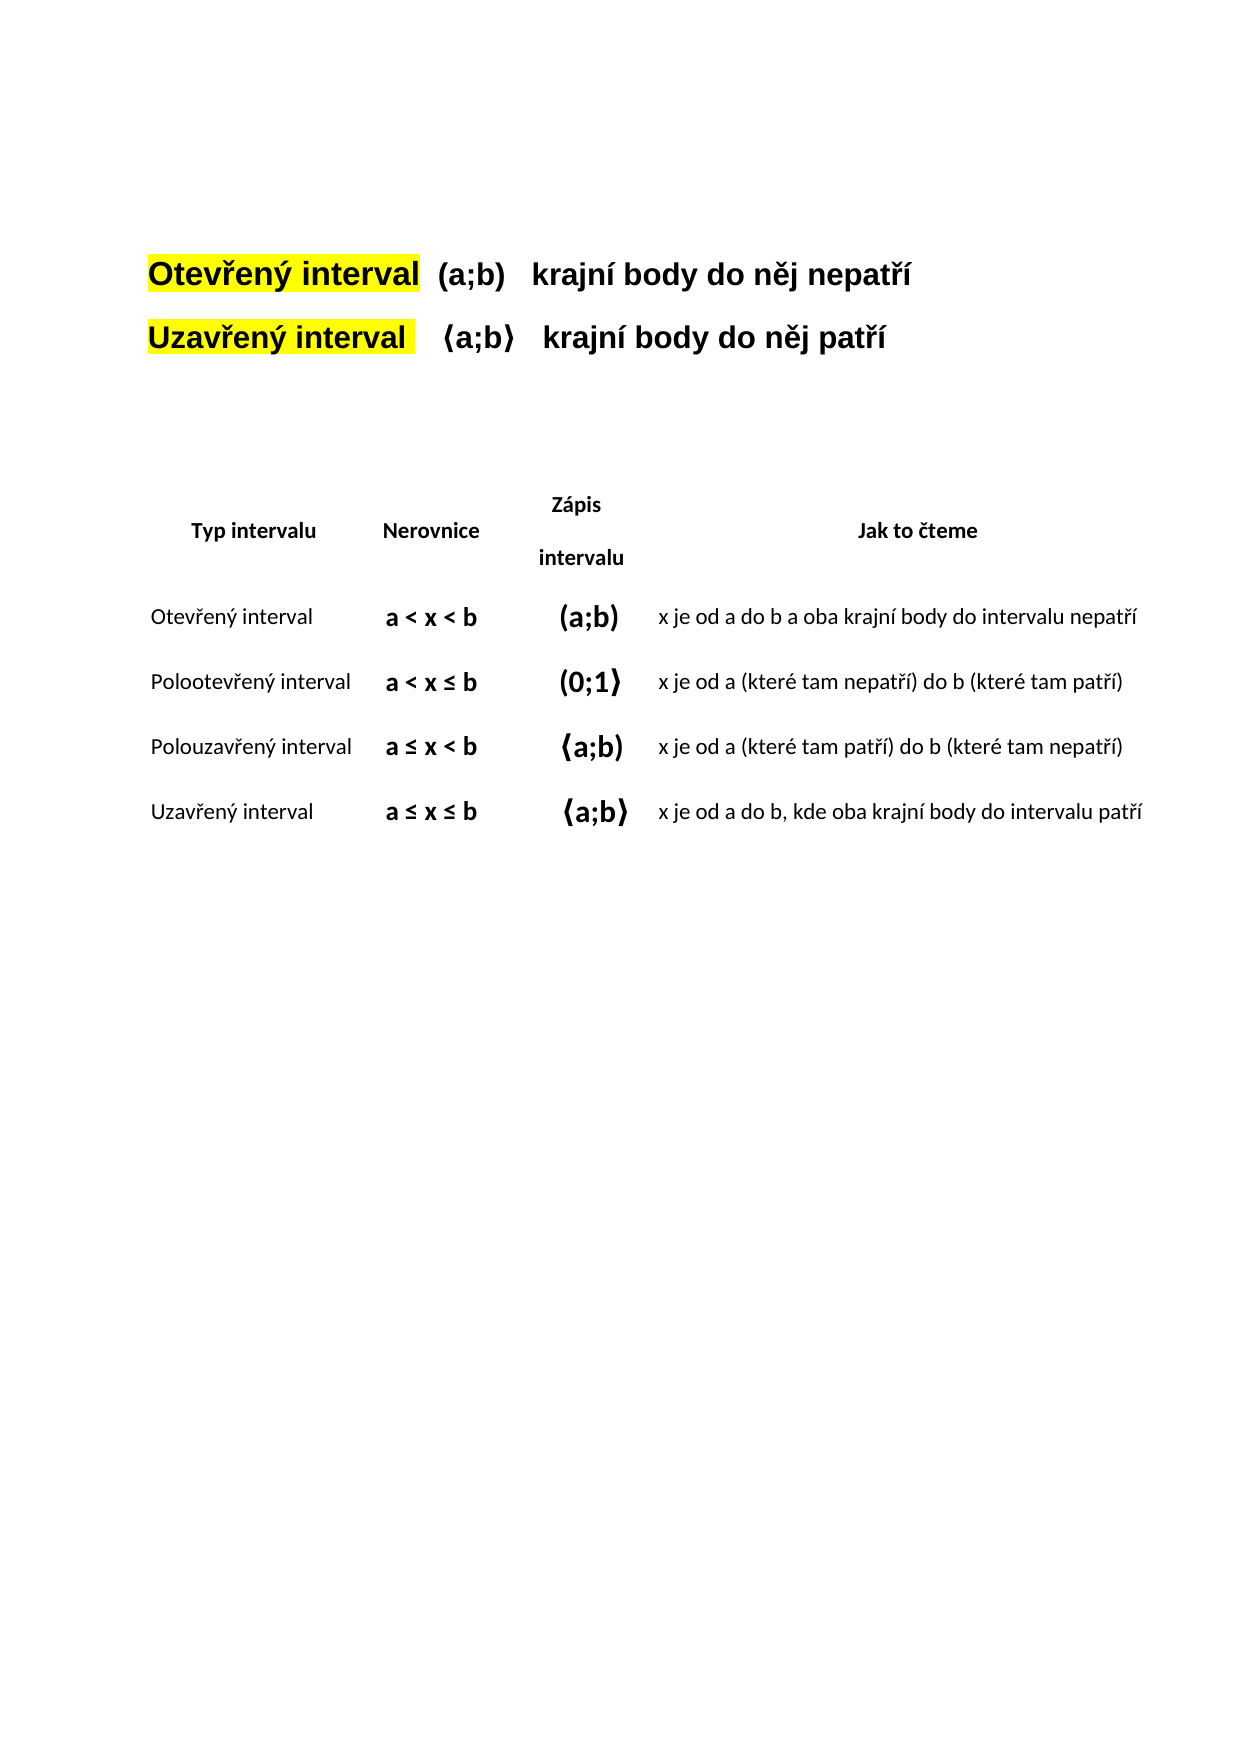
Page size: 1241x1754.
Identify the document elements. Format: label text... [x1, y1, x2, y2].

table_cell a ≤ x ≤ b [360, 789, 502, 854]
table_cell Polouzavřený interval [148, 724, 360, 789]
table_cell Uzavřený interval [148, 789, 360, 854]
table_cell a ≤ x < b [360, 724, 502, 789]
table_cell ⟨a;b⟩ [502, 789, 655, 854]
table_header Nerovnice [360, 487, 502, 594]
table_header Zápis intervalu [502, 487, 655, 594]
table_header Typ intervalu [148, 487, 360, 594]
table_cell x je od a do b, kde oba krajní body do intervalu patří [655, 789, 1180, 854]
table_cell a < x < b [360, 595, 502, 659]
table_header Jak to čteme [655, 487, 1180, 594]
text Otevřený interval (a;b) krajní body do něj nepatří [148, 254, 1093, 292]
text Uzavřený interval ⟨a;b⟩ krajní body do něj patří [148, 319, 1093, 354]
table_cell Polootevřený interval [148, 659, 360, 724]
table_cell x je od a do b a oba krajní body do intervalu nepatří [655, 595, 1180, 659]
table_cell Otevřený interval [148, 595, 360, 659]
table_cell (a;b) [502, 595, 655, 659]
table_cell x je od a (které tam nepatří) do b (které tam patří) [655, 659, 1180, 724]
table_cell x je od a (které tam patří) do b (které tam nepatří) [655, 724, 1180, 789]
table_cell (0;1⟩ [502, 659, 655, 724]
table_cell a < x ≤ b [360, 659, 502, 724]
table_cell ⟨a;b) [502, 724, 655, 789]
